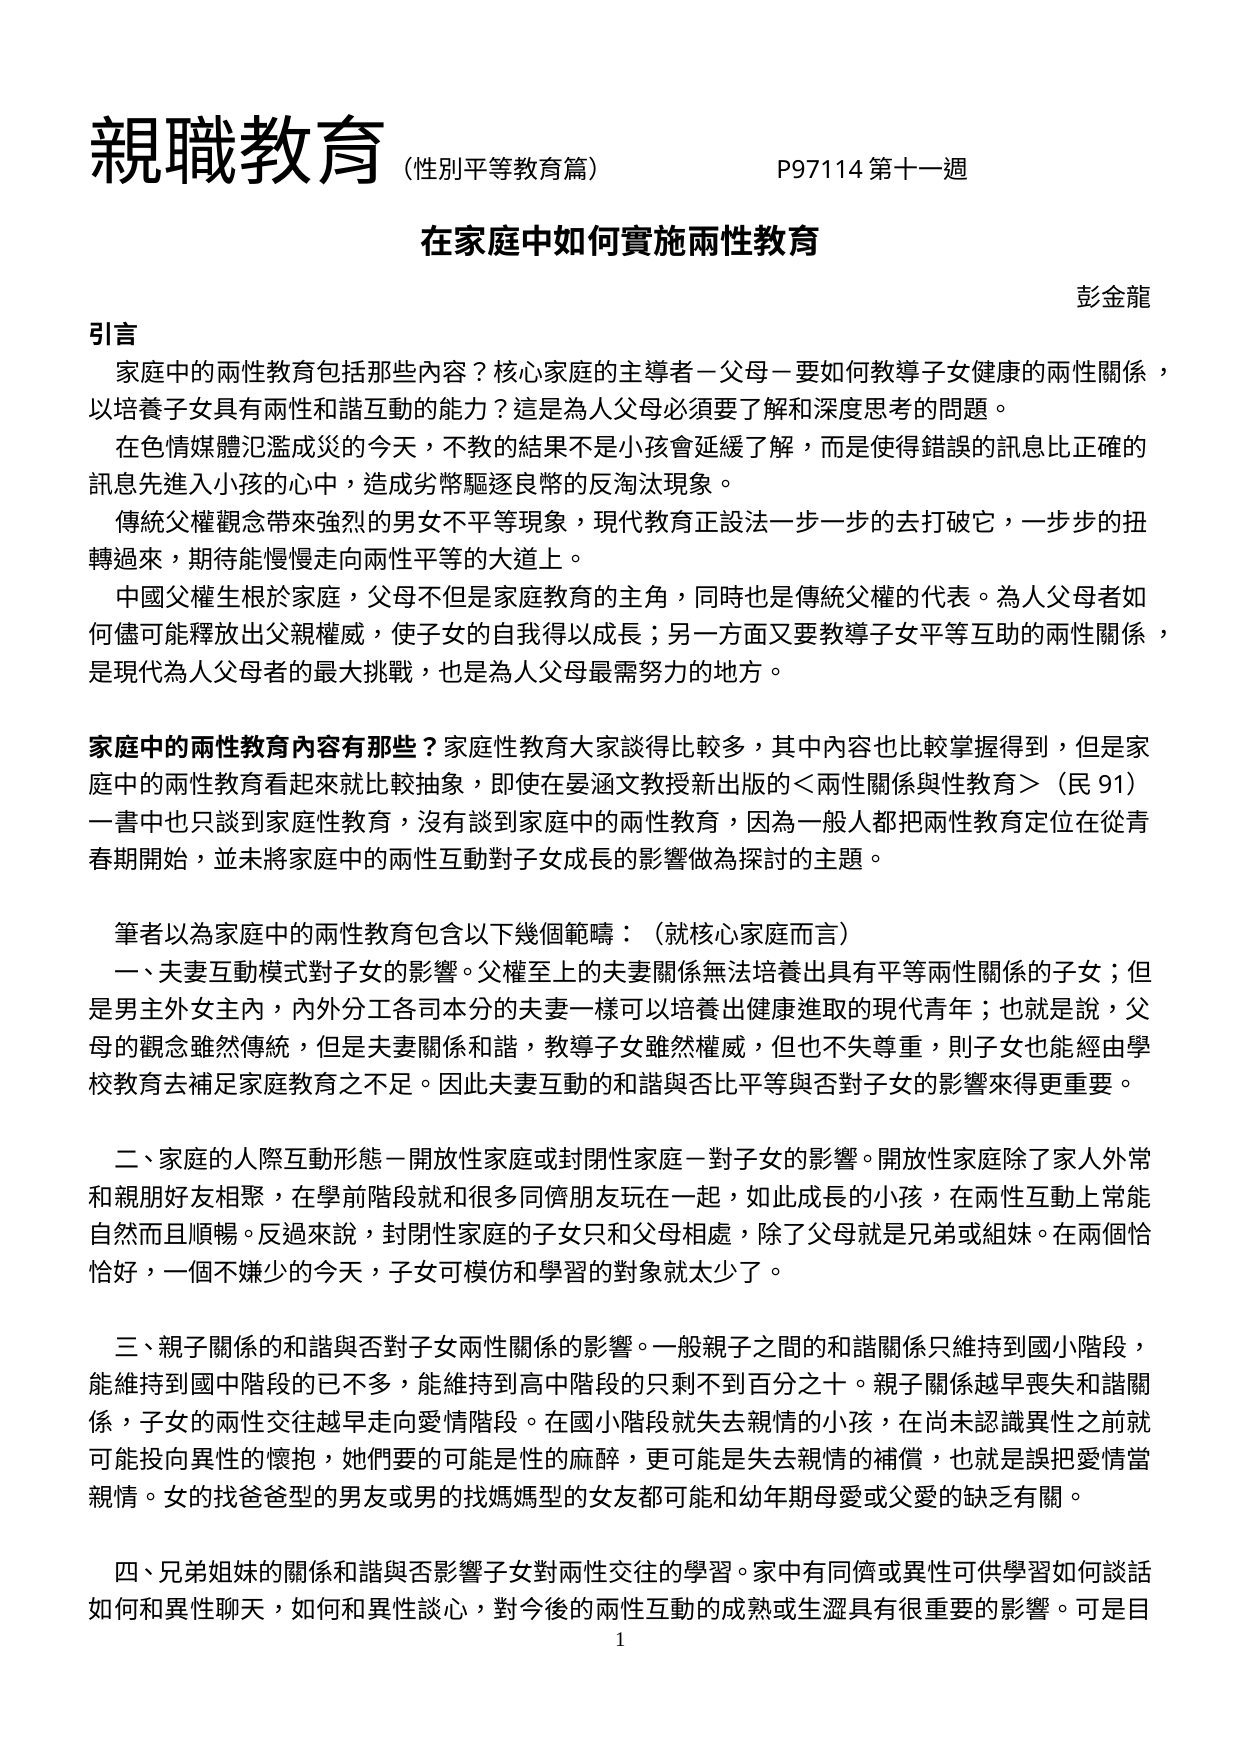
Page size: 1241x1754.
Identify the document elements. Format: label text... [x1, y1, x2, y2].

text 親職教育（性別平等教育篇） P97114第十一週 [89, 89, 1152, 202]
text 彭金龍 [89, 277, 1152, 314]
text 家庭中的兩性教育內容有那些？家庭性教育大家談得比較多，其中內容也比較掌握得到，但是家庭中的兩性教育看起來就比較抽象，即使在晏涵文教授新出版的＜兩性關係與性教育＞（民91）一書中也只談到家庭性教育，沒有談到家庭中的兩性教育，因為一般人都把兩性教育定位在從青春期開始，並未將家庭中的兩性互動對子女成長的影響做為探討的主題。 筆者以為家庭中的兩性教育包含以下幾個範疇：（就核心家庭而言） 一、夫妻互動模式對子女的影響。父權至上的夫妻關係無法培養出具有平等兩性關係的子女；但是男主外女主內，內外分工各司本分的夫妻一樣可以培養出健康進取的現代青年；也就是說，父母的觀念雖然傳統，但是夫妻關係和諧，教導子女雖然權威，但也不失尊重，則子女也能經由學校教育去補足家庭教育之不足。因此夫妻互動的和諧與否比平等與否對子女的影響來得更重要。 二、家庭的人際互動形態－開放性家庭或封閉性家庭－對子女的影響。開放性家庭除了家人外常和親朋好友相聚，在學前階段就和很多同儕朋友玩在一起，如此成長的小孩，在兩性互動上常能自然而且順暢。反過來說，封閉性家庭的子女只和父母相處，除了父母就是兄弟或組妹。在兩個恰恰好，一個不嫌少的今天，子女可模仿和學習的對象就太少了。 三、親子關係的和諧與否對子女兩性關係的影響。一般親子之間的和諧關係只維持到國小階段，能維持到國中階段的已不多，能維持到高中階段的只剩不到百分之十。親子關係越早喪失和諧關係，子女的兩性交往越早走向愛情階段。在國小階段就失去親情的小孩，在尚未認識異性之前就可能投向異性的懷抱，她們要的可能是性的麻醉，更可能是失去親情的補償，也就是誤把愛情當親情。女的找爸爸型的男友或男的找媽媽型的女友都可能和幼年期母愛或父愛的缺乏有關。 四、兄弟姐妹的關係和諧與否影響子女對兩性交往的學習。家中有同儕或異性可供學習如何談話，如何和異性聊天，如何和異性談心，對今後的兩性互動的成熟或生澀具有很重要的影響。可是目前眾多青少年，情願和同學朋友玩也不和兄弟姐妹玩，這是非常可悲的現象。父母常拿子女的功課好壞做比較，以為可以激勵小孩更努力用功，殊不知不但得不到激勵的效果，反而使功課差者更差，而且造成自暴自棄的心理和破壞兄弟姐妹間的情感，是件得不償失的事。 以上四點偏重正常家庭可能在有意無意間造成的家庭教育缺失，如果是不幸的家庭（暴力或破碎家庭），對子女的不良影響就更嚴重了。 五、夫妻關係惡劣或管教嚴重失當的家庭。子女越早承受惡劣的父母關係，所受到的傷害越大。如果三歲以前的小孩就沒有親情的呵護，其對人的信任都會受到扭曲，人格基礎都無法健全發展，更不用說是人際互動了。依據艾力克森的理論，一至三歲是自我控制力和意志力的學習階段，沒有學到就會帶來懷疑自己和常感孤立無助。三至六歲是良心的發展時期，六至十二歲是小孩是否自卑和退縮的關鍵期，一直到十八歲，自我才會強壯而結實。每一階段家庭教育的喪失都會帶給小孩無可彌補的缺憾。 六、暴力家庭或破碎家庭，沒有帶給小孩溫暖，反而帶給小孩無窮的惡夢，暴力常是以複製方式重現，受害者在長期受害之後則以加害者身份，重新出發，一再的帶給子女惡運。報紙上叢出不窮的家庭暴力，子女受虐，何嘗不都是失能家庭帶來的結果。 父母要如何教導子女健康的兩性關係 [89, 689, 1152, 1627]
text 引言 [89, 314, 1152, 352]
text 家庭中的兩性教育包括那些內容？核心家庭的主導者－父母－要如何教導子女健康的兩性關係，以培養子女具有兩性和諧互動的能力？這是為人父母必須要了解和深度思考的問題。 在色情媒體氾濫成災的今天，不教的結果不是小孩會延緩了解，而是使得錯誤的訊息比正確的訊息先進入小孩的心中，造成劣幣驅逐良幣的反淘汰現象。 傳統父權觀念帶來強烈的男女不平等現象，現代教育正設法一步一步的去打破它，一步步的扭轉過來，期待能慢慢走向兩性平等的大道上。 中國父權生根於家庭，父母不但是家庭教育的主角，同時也是傳統父權的代表。為人父母者如何儘可能釋放出父親權威，使子女的自我得以成長；另一方面又要教導子女平等互助的兩性關係，是現代為人父母者的最大挑戰，也是為人父母最需努力的地方。 [89, 352, 1152, 689]
text 在家庭中如何實施兩性教育 [89, 202, 1152, 277]
